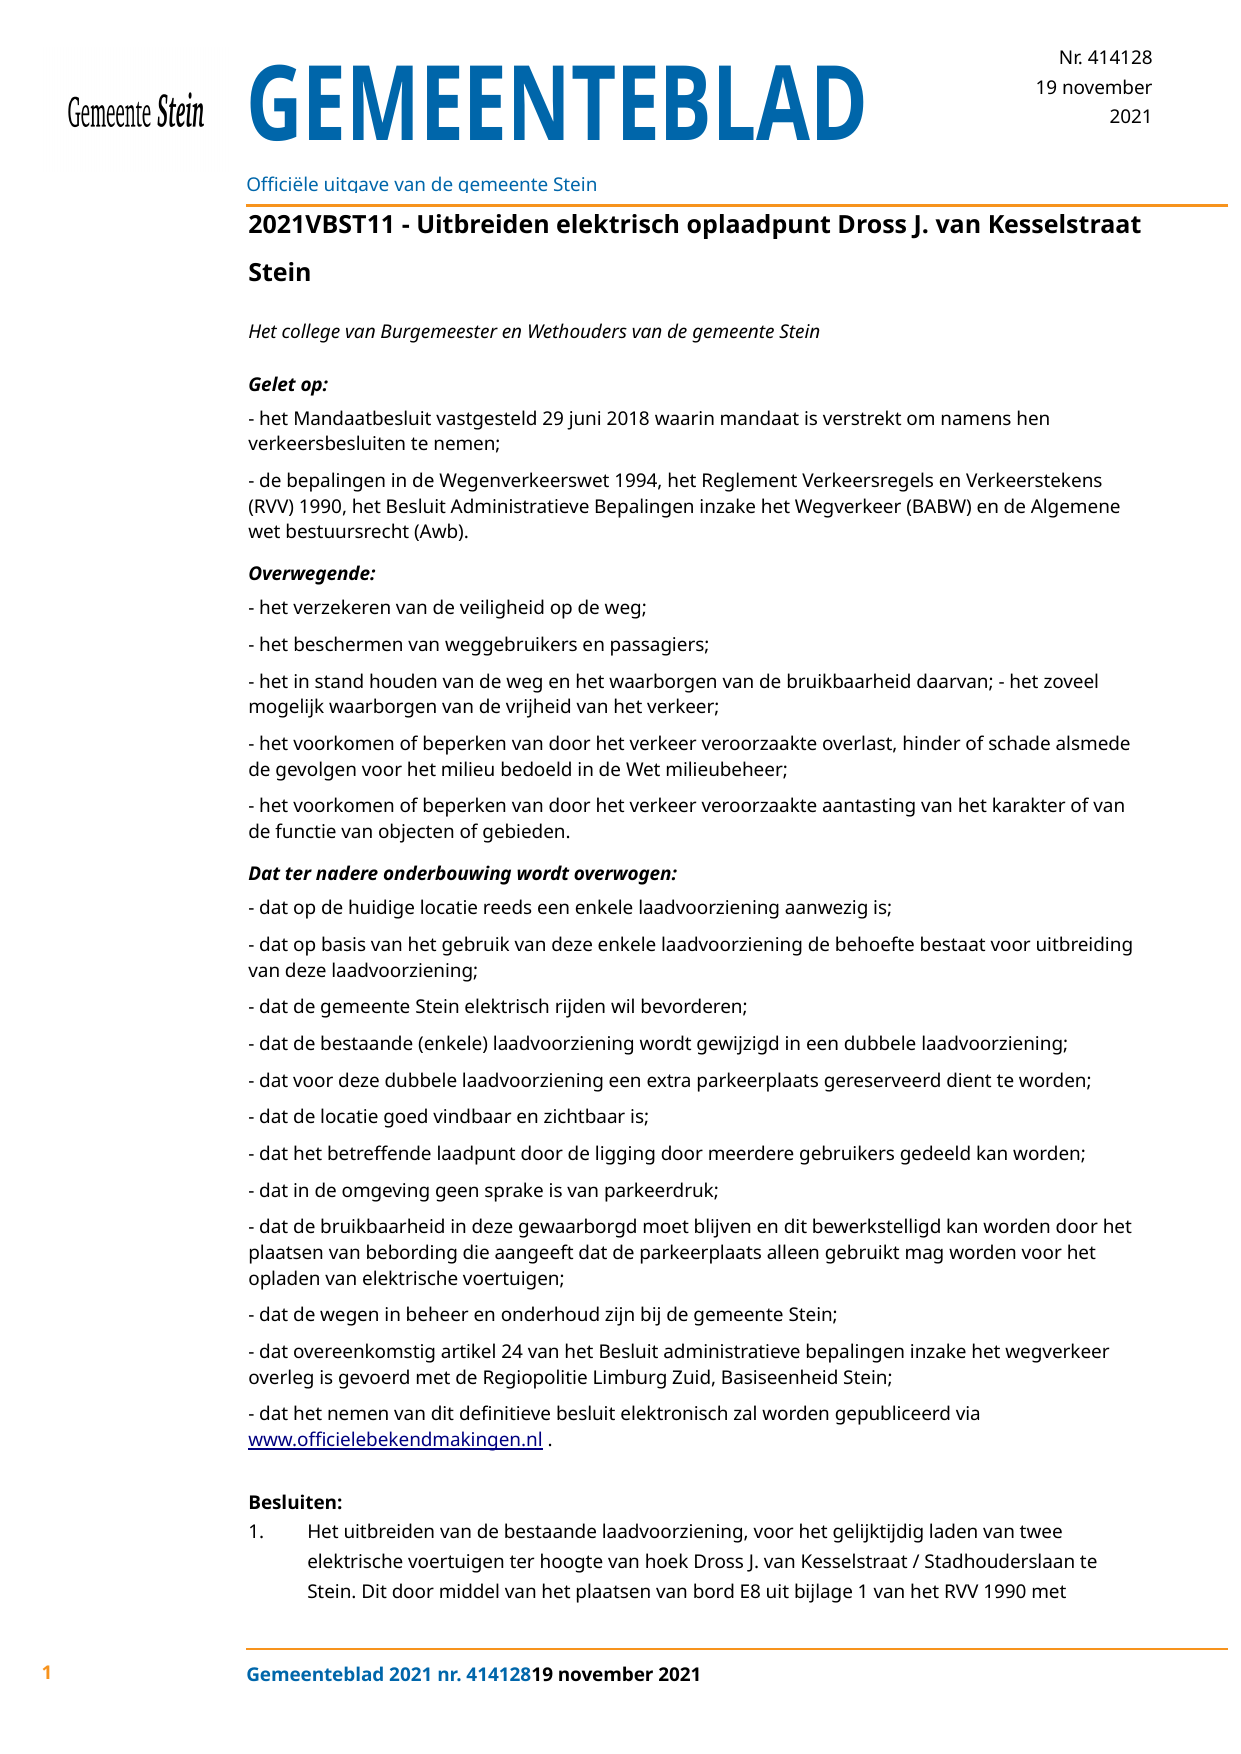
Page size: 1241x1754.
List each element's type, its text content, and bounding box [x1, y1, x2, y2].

text - dat overeenkomstig artikel 24 van het Besluit administratieve bepalingen inzake het wegverkeer overleg is gevoerd met de Regiopolitie Limburg Zuid, Basiseenheid Stein; [248, 1338, 1152, 1390]
text Overwegende: [248, 561, 1152, 586]
text Gelet op: [248, 371, 1152, 396]
text - dat in de omgeving geen sprake is van parkeerdruk; [248, 1177, 1152, 1202]
text - het verzekeren van de veiligheid op de weg; [248, 594, 1152, 620]
text - het beschermen van weggebruikers en passagiers; [248, 631, 1152, 657]
text - dat voor deze dubbele laadvoorziening een extra parkeerplaats gereserveerd dient te worden; [248, 1067, 1152, 1092]
text - dat het betreffende laadpunt door de ligging door meerdere gebruikers gedeeld kan worden; [248, 1140, 1152, 1166]
text - de bepalingen in de Wegenverkeerswet 1994, het Reglement Verkeersregels en Verkeerstekens (RVV) 1990, het Besluit Administratieve Bepalingen inzake het Wegverkeer (BABW) en de Algemene wet bestuursrecht (Awb). [248, 467, 1152, 544]
text - dat de bestaande (enkele) laadvoorziening wordt gewijzigd in een dubbele laadvoorziening; [248, 1030, 1152, 1056]
text - dat op basis van het gebruik van deze enkele laadvoorziening de behoefte bestaat voor uitbreiding van deze laadvoorziening; [248, 931, 1152, 982]
text - dat de locatie goed vindbaar en zichtbaar is; [248, 1103, 1152, 1129]
text - het voorkomen of beperken van door het verkeer veroorzaakte overlast, hinder of schade alsmede de gevolgen voor het milieu bedoeld in de Wet milieubeheer; [248, 730, 1152, 782]
list Het uitbreiden van de bestaande laadvoorziening, voor het gelijktijdig laden van twee elektrische voertuigen ter hoogte van hoek Dross J. van Kesselstraat / Stadhouderslaan te Stein. Dit door middel van het plaatsen van bord E8 uit bijlage 1 van het RVV 1990 met [248, 1519, 1152, 1603]
text - dat de wegen in beheer en onderhoud zijn bij de gemeente Stein; [248, 1302, 1152, 1327]
text - het Mandaatbesluit vastgesteld 29 juni 2018 waarin mandaat is verstrekt om namens hen verkeersbesluiten te nemen; [248, 405, 1152, 456]
text Dat ter nadere onderbouwing wordt overwogen: [248, 860, 1152, 886]
picture [41, 47, 231, 172]
text 2021VBST11 - Uitbreiden elektrisch oplaadpunt Dross J. van Kesselstraat Stein [248, 207, 1152, 288]
text - het in stand houden van de weg en het waarborgen van de bruikbaarheid daarvan; - het zoveel mogelijk waarborgen van de vrijheid van het verkeer; [248, 668, 1152, 719]
text - dat de bruikbaarheid in deze gewaarborgd moet blijven en dit bewerkstelligd kan worden door het plaatsen van bebording die aangeeft dat de parkeerplaats alleen gebruikt mag worden voor het opladen van elektrische voertuigen; [248, 1213, 1152, 1291]
text - dat op de huidige locatie reeds een enkele laadvoorziening aanwezig is; [248, 894, 1152, 920]
text - het voorkomen of beperken van door het verkeer veroorzaakte aantasting van het karakter of van de functie van objecten of gebieden. [248, 793, 1152, 844]
text - dat de gemeente Stein elektrisch rijden wil bevorderen; [248, 993, 1152, 1019]
text - dat het nemen van dit definitieve besluit elektronisch zal worden gepubliceerd via www.officielebekendmakingen.nl . [248, 1401, 1152, 1452]
text Het college van Burgemeester en Wethouders van de gemeente Stein [248, 318, 1152, 344]
text Besluiten: [248, 1489, 1152, 1515]
